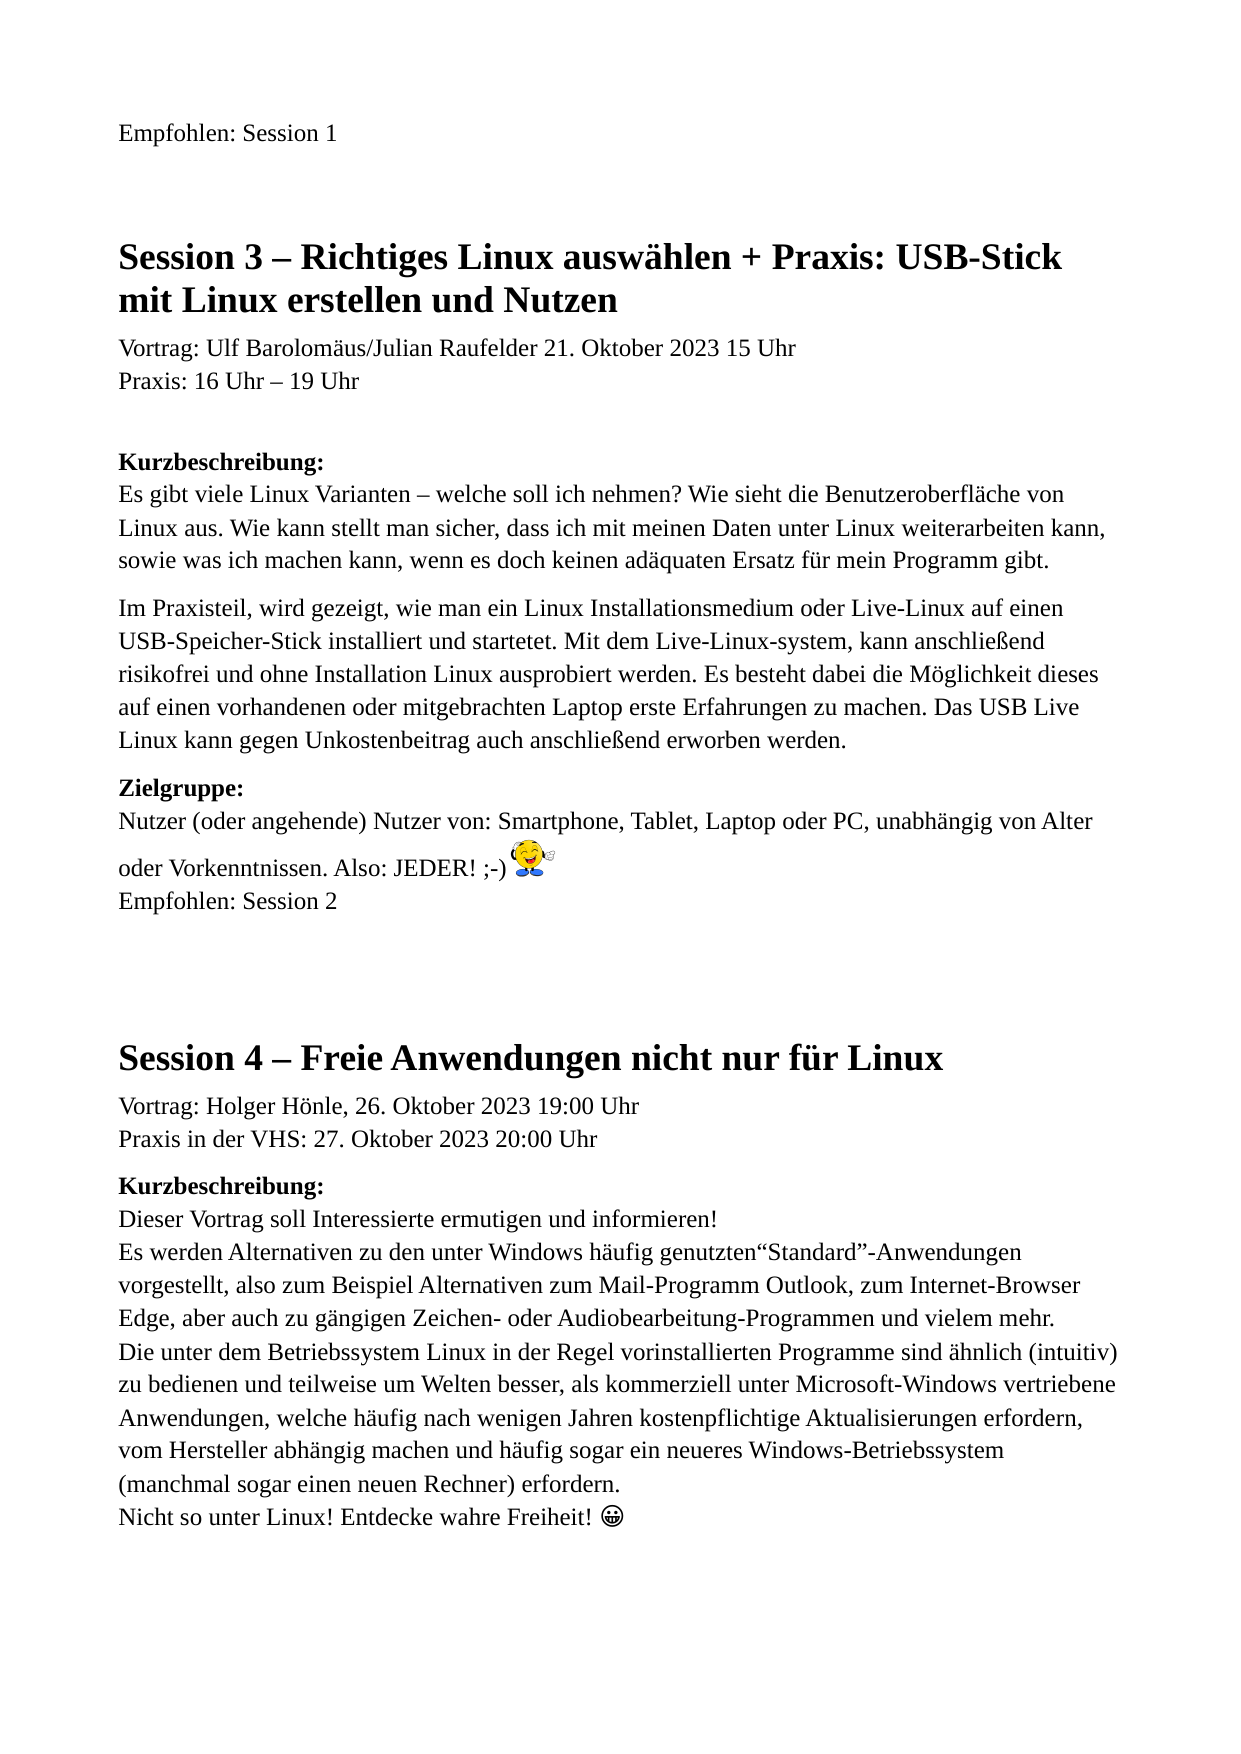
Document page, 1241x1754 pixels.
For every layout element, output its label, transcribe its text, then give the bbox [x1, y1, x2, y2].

subtitle Session 4 – Freie Anwendungen nicht nur für Linux [118, 1035, 1122, 1078]
text Im Praxisteil, wird gezeigt, wie man ein Linux Installationsmedium oder Live-Linux auf einen USB-Speicher-Stick installiert und startetet. Mit dem Live-Linux-system, kann anschließend risikofrei und ohne Installation Linux ausprobiert werden. Es besteht dabei die Möglichkeit dieses auf einen vorhandenen oder mitgebrachten Laptop erste Erfahrungen zu machen. Das USB Live Linux kann gegen Unkostenbeitrag auch anschließend erworben werden. [118, 593, 1122, 754]
text Zielgruppe: Nutzer (oder angehende) Nutzer von: Smartphone, Tablet, Laptop oder PC, unabhängig von Alter oder Vorkenntnissen. Also: JEDER! ;-) Empfohlen: Session 2 [118, 773, 1122, 948]
picture [506, 838, 557, 877]
text Vortrag: Holger Hönle, 26. Oktober 2023 19:00 Uhr Praxis in der VHS: 27. Oktober 2023 20:00 Uhr [118, 1091, 1122, 1153]
text Kurzbeschreibung: Es gibt viele Linux Varianten – welche soll ich nehmen? Wie sieht die Benutzeroberfläche von Linux aus. Wie kann stellt man sicher, dass ich mit meinen Daten unter Linux weiterarbeiten kann, sowie was ich machen kann, wenn es doch keinen adäquaten Ersatz für mein Programm gibt. [118, 447, 1122, 574]
text Empfohlen: Session 1 [118, 118, 1122, 147]
subtitle Session 3 – Richtiges Linux auswählen + Praxis: USB-Stick mit Linux erstellen und Nutzen [118, 234, 1122, 320]
text Vortrag: Ulf Barolomäus/Julian Raufelder 21. Oktober 2023 15 Uhr Praxis: 16 Uhr – 19 Uhr [118, 333, 1122, 428]
text Kurzbeschreibung: Dieser Vortrag soll Interessierte ermutigen und informieren! Es werden Alternativen zu den unter Windows häufig genutzten“Standard”-Anwendungen vorgestellt, also zum Beispiel Alternativen zum Mail-Programm Outlook, zum Internet-Browser Edge, aber auch zu gängigen Zeichen- oder Audiobearbeitung-Programmen und vielem mehr. Die unter dem Betriebssystem Linux in der Regel vorinstallierten Programme sind ähnlich (intuitiv) zu bedienen und teilweise um Welten besser, als kommerziell unter Microsoft-Windows vertriebene Anwendungen, welche häufig nach wenigen Jahren kostenpflichtige Aktualisierungen erfordern, vom Hersteller abhängig machen und häufig sogar ein neueres Windows-Betriebssystem (manchmal sogar einen neuen Rechner) erfordern. Nicht so unter Linux! Entdecke wahre Freiheit! 💃🏼😀 [118, 1171, 1122, 1530]
